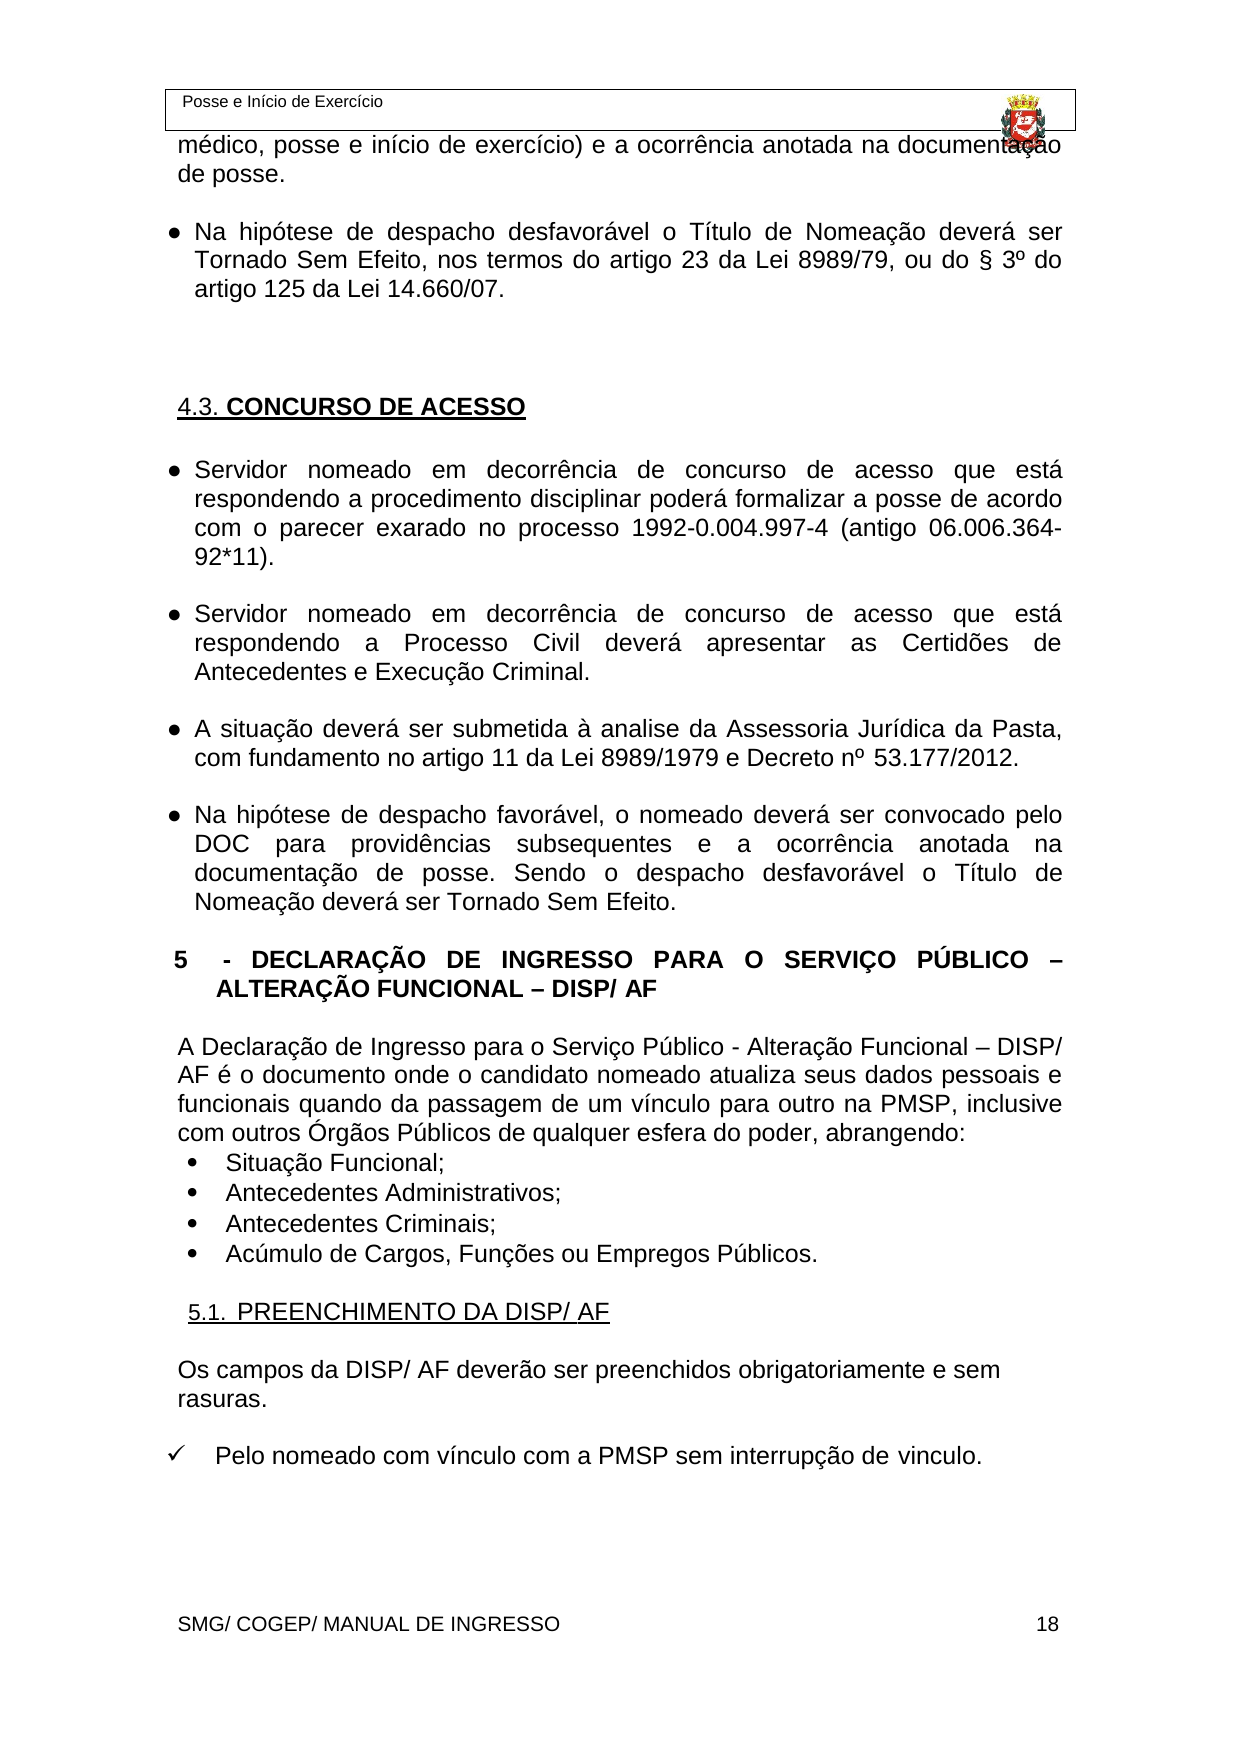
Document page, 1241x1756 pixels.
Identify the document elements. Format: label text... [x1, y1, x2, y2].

list Na hipótese de despacho favorável, o nomeado deverá ser convocado pelo DOC para providências subsequentes e a ocorrência anotada na documentação de posse. Sendo o despacho desfavorável o Título de Nomeação deverá ser Tornado Sem Efeito. [167, 801, 1064, 916]
list Antecedentes Criminais; [188, 1208, 1076, 1238]
text A Declaração de Ingresso para o Serviço Público - Alteração Funcional – DISP/ AF é o documento onde o candidato nomeado atualiza seus dados pessoais e funcionais quando da passagem de um vínculo para outro na PMSP, inclusive com outros Órgãos Públicos de qualquer esfera do poder, abrangendo: [177, 1032, 1064, 1147]
list Servidor nomeado em decorrência de concurso de acesso que está respondendo a procedimento disciplinar poderá formalizar a posse de acordo com o parecer exarado no processo 1992-0.004.997-4 (antigo 06.006.364- 92*11). [167, 455, 1064, 570]
text Os campos da DISP/ AF deverão ser preenchidos obrigatoriamente e sem rasuras. [177, 1355, 1076, 1412]
list PREENCHIMENTO DA DISP/ AF [188, 1297, 1076, 1326]
list Pelo nomeado com vínculo com a PMSP sem interrupção de vinculo. [166, 1441, 1076, 1470]
list Na hipótese de despacho desfavorável o Título de Nomeação deverá ser Tornado Sem Efeito, nos termos do artigo 23 da Lei 8989/79, ou do § 3º do artigo 125 da Lei 14.660/07. [167, 216, 1064, 303]
text médico, posse e início de exercício) e a ocorrência anotada na documentação de posse. [177, 131, 1063, 188]
list Acúmulo de Cargos, Funções ou Empregos Públicos. [188, 1238, 1076, 1269]
list A situação deverá ser submetida à analise da Assessoria Jurídica da Pasta, com fundamento no artigo 11 da Lei 8989/1979 e Decreto nº 53.177/2012. [167, 714, 1064, 772]
list Situação Funcional; [188, 1147, 1076, 1177]
list Antecedentes Administrativos; [188, 1177, 1076, 1208]
list - DECLARAÇÃO DE INGRESSO PARA O SERVIÇO PÚBLICO – ALTERAÇÃO FUNCIONAL – DISP/ AF [167, 945, 1064, 1003]
text 4.3. CONCURSO DE ACESSO [177, 392, 1076, 421]
list Servidor nomeado em decorrência de concurso de acesso que está respondendo a Processo Civil deverá apresentar as Certidões de Antecedentes e Execução Criminal. [167, 599, 1063, 686]
